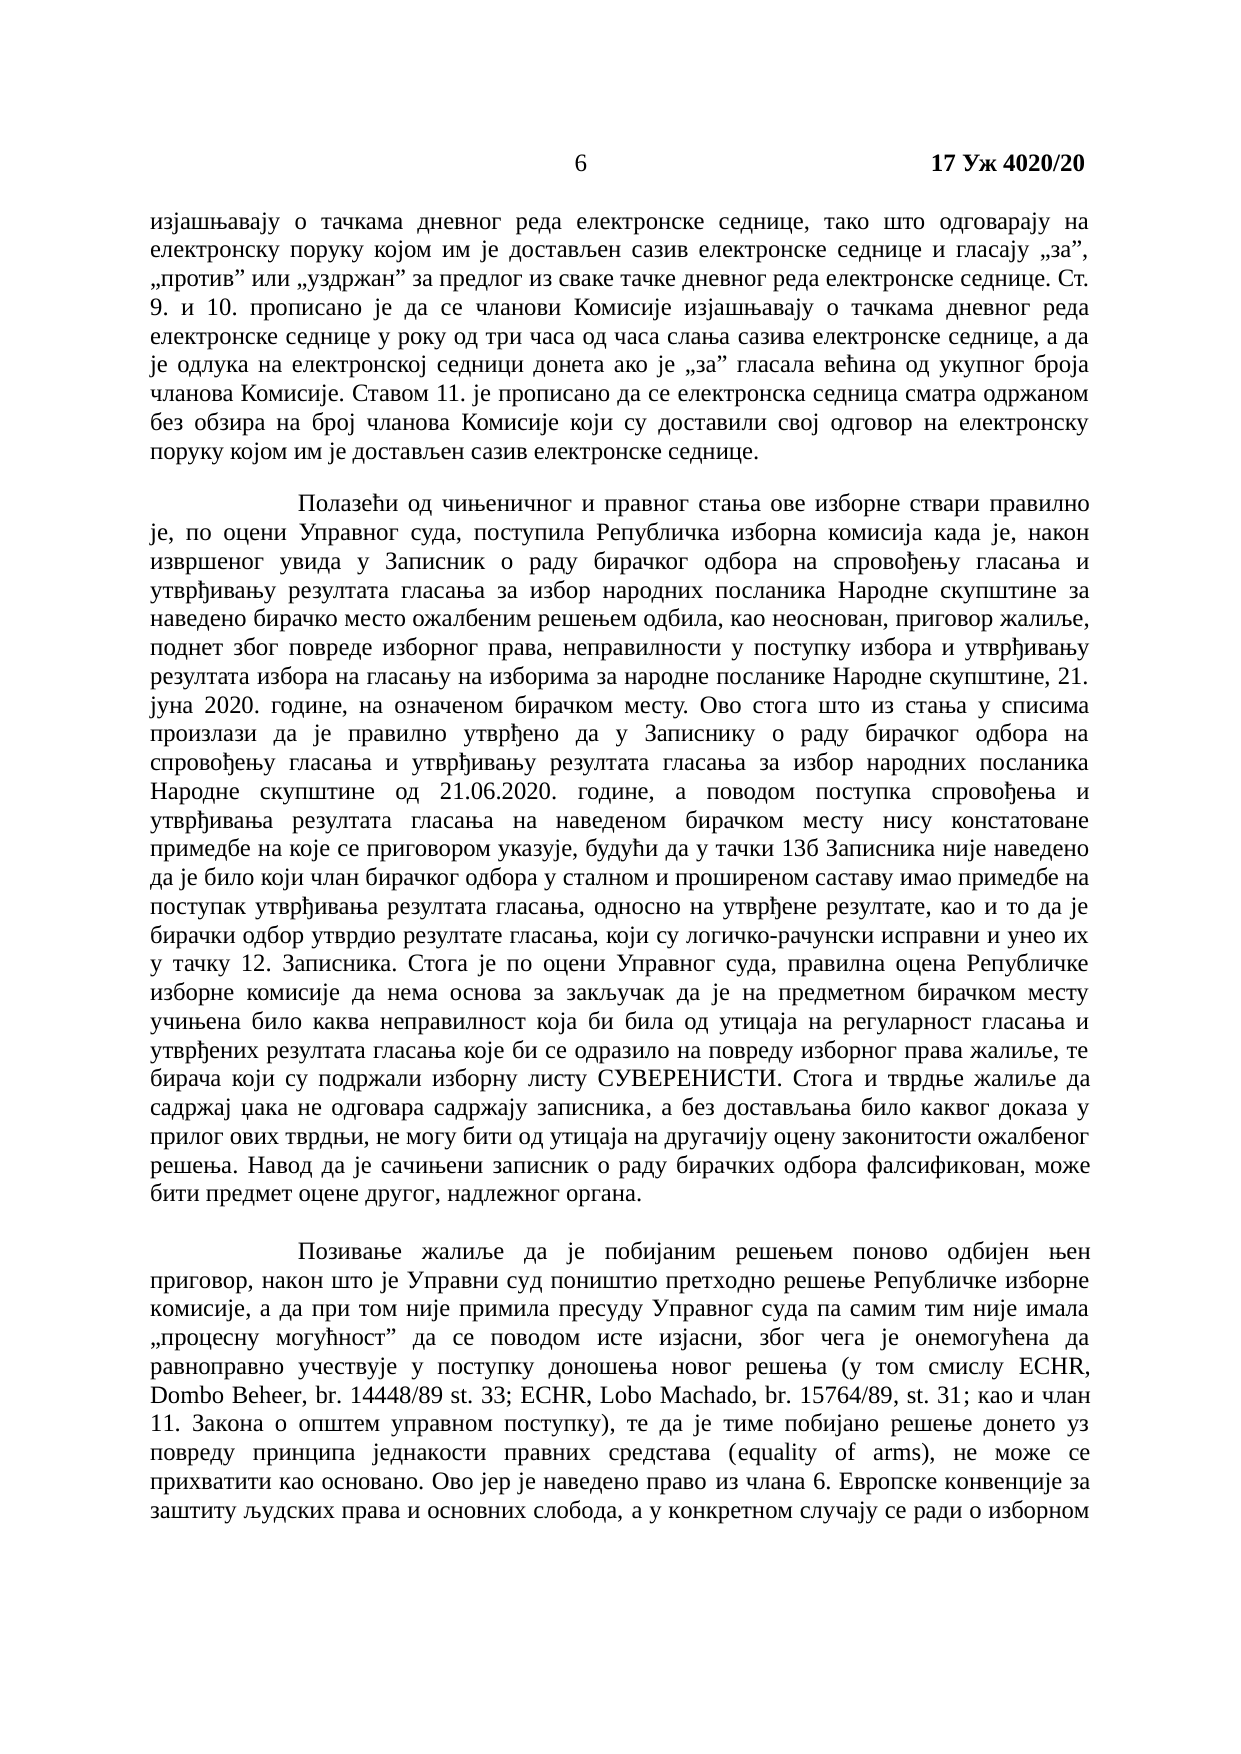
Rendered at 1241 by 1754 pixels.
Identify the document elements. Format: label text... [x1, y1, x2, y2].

text Позивање жалиље да је побијаним решењем поново одбијен њен приговор, након што је Управни суд поништио претходно решење Републичке изборне комисије, а да при том није примила пресуду Управног суда па самим тим није имала „процесну могућност” да се поводом исте изјасни, због чега је онемогућена да равноправно учествује у поступку доношења новог решења (у том смислу ECHR, Dombo Beheer, br. 14448/89 st. 33; ECHR, Lobo Machado, br. 15764/89, st. 31; као и члан 11. Закона о општем управном поступку), те да је тиме побијано решење донето уз повреду принципа једнакости правних средстава (equality of arms), не може се прихватити као основано. Ово јер је наведено право из члана 6. Европске конвенције за заштиту људских права и основних слобода, а у конкретном случају се ради о изборном [150, 1236, 1091, 1523]
text изјашњавају о тачкама дневног реда електронске седнице, тако што одговарају на електронску поруку којом им је достављен сазив електронске седнице и гласају „за”, „против” или „уздржан” за предлог из сваке тачке дневног реда електронске седнице. Ст. 9. и 10. прописано је да се чланови Комисије изјашњавају о тачкама дневног реда електронске седнице у року од три часа од часа слања сазива електронске седнице, а да је одлука на електронској седници донета ако је „за” гласала већина од укупног броја чланова Комисије. Ставом 11. је прописано да се електронска седница сматра одржаном без обзира на број чланова Комисије који су доставили свој одговор на електронску поруку којом им је достављен сазив електронске седнице. [150, 206, 1091, 464]
text Полазећи од чињеничног и правног стања ове изборне ствари правилно је, по оцени Управног суда, поступила Републичка изборна комисија када је, након извршеног увида у Записник о раду бирачког одбора на спровођењу гласања и утврђивању резултата гласања за избор народних посланика Народне скупштине за наведено бирачко место ожалбеним решењем одбила, као неоснован, приговор жалиље, поднет због повреде изборног права, неправилности у поступку избора и утврђивању резултата избора на гласању на изборима за народне посланике Народне скупштине, 21. јуна 2020. године, на означеном бирачком месту. Ово стога што из стања у списима произлази да је правилно утврђено да у Записнику о раду бирачког одбора на спровођењу гласања и утврђивању резултата гласања за избор народних посланика Народне скупштине од 21.06.2020. године, а поводом поступка спровођења и утврђивања резултата гласања на наведеном бирачком месту нису констатоване примедбе на које се приговором указује, будући да у тачки 13б Записника није наведено да је било који члан бирачког одбора у сталном и проширеном саставу имао примедбе на поступак утврђивања резултата гласања, односно на утврђене резултате, као и то да је бирачки одбор утврдио резултате гласања, који су логичко-рачунски исправни и унео их у тачку 12. Записника. Стога је по оцени Управног суда, правилна оцена Републичке изборне комисије да нема основа за закључак да је на предметном бирачком месту учињена било каква неправилност која би била од утицаја на регуларност гласања и утврђених резултата гласања које би се одразило на повреду изборног права жалиље, те бирача који су подржали изборну листу СУВЕРЕНИСТИ. Стога и тврдње жалиље да садржај џака не одговара садржају записника, а без достављања било каквог доказа у прилог ових тврдњи, не могу бити од утицаја на другачију оцену законитости ожалбеног решења. Навод да је сачињени записник о раду бирачких одбора фалсификован, може бити предмет оцене другог, надлежног органа. [150, 488, 1091, 1207]
